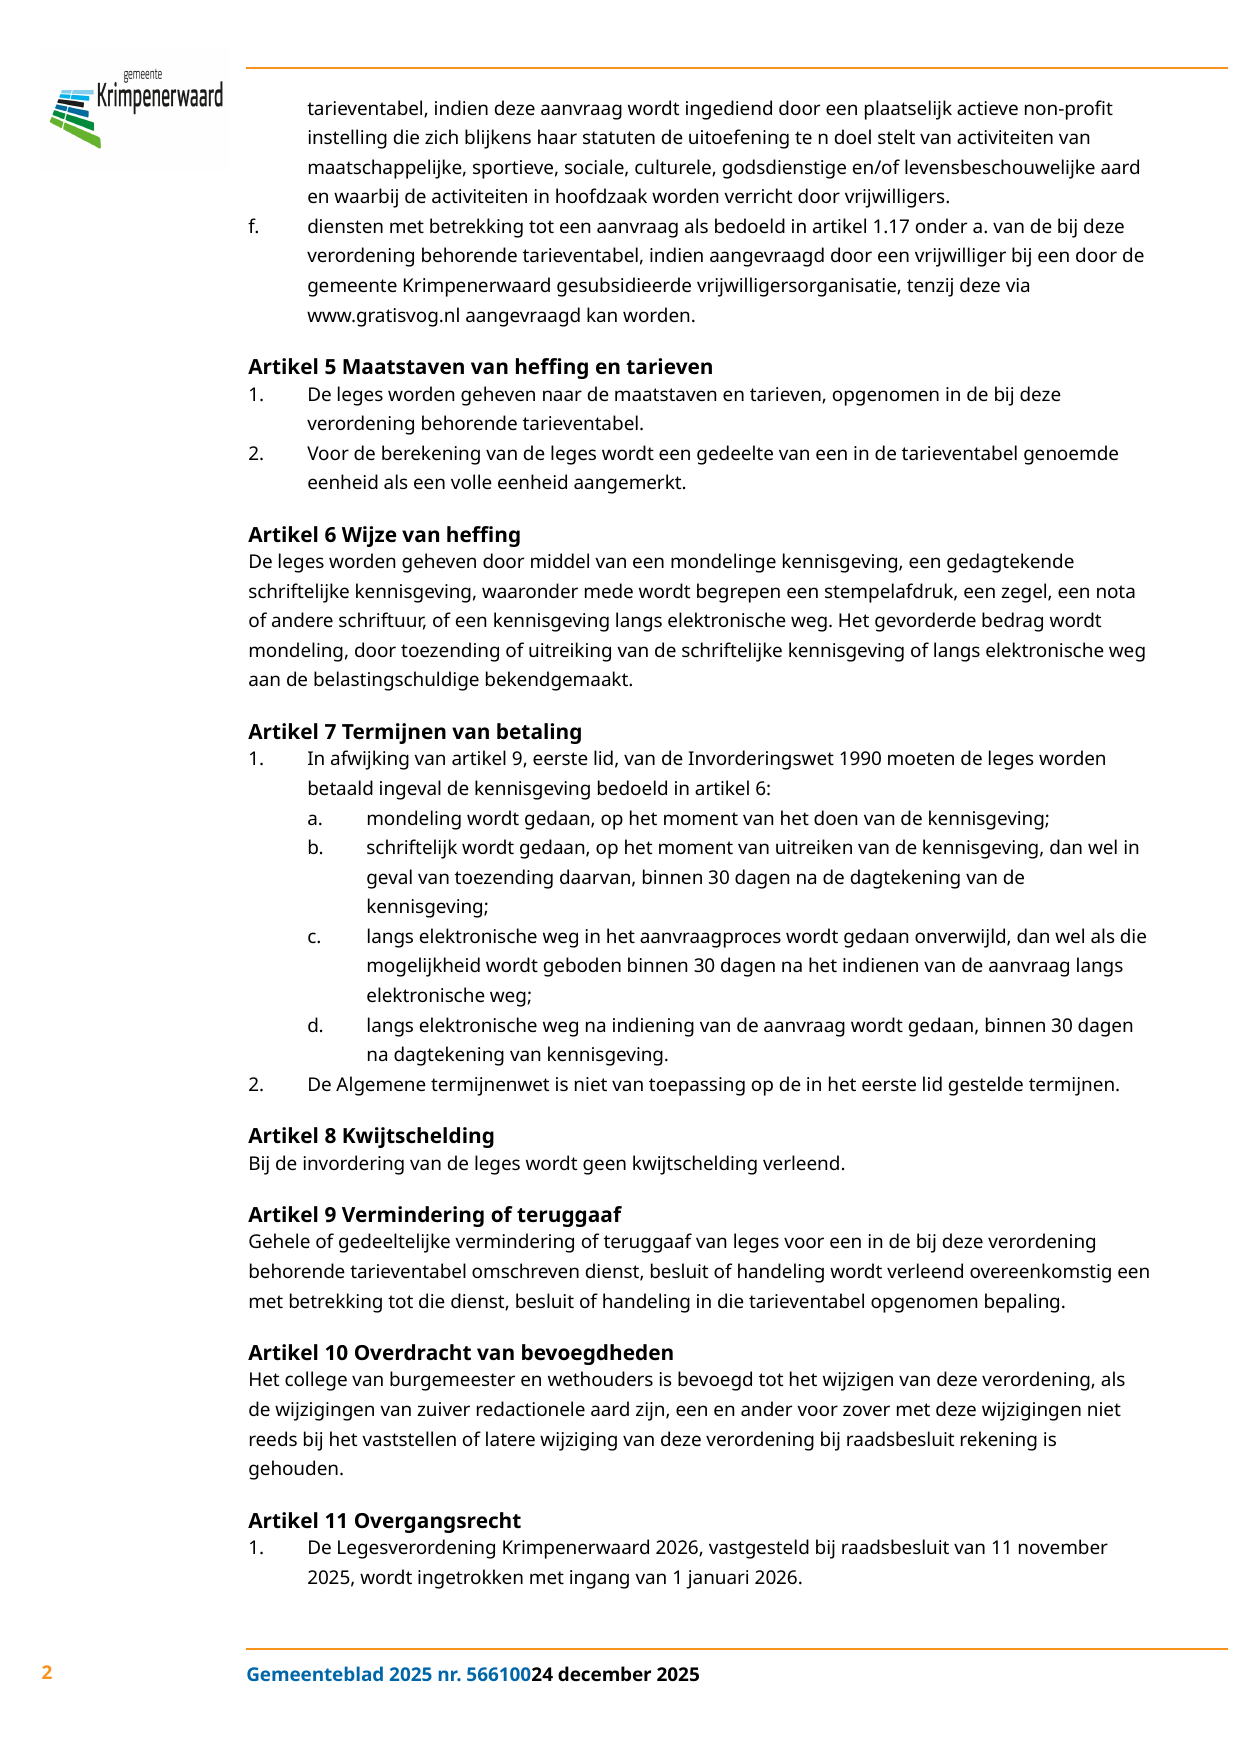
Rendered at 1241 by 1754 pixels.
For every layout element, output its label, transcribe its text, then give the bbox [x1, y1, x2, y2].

text Het college van burgemeester en wethouders is bevoegd tot het wijzigen van deze verordening, als de wijzigingen van zuiver redactionele aard zijn, een en ander voor zover met deze wijzigingen niet reeds bij het vaststellen of latere wijziging van deze verordening bij raadsbesluit rekening is gehouden. [248, 1367, 1152, 1481]
list diensten met betrekking tot een aanvraag als bedoeld in artikel 1.17 onder a. van de bij deze verordening behorende tarieventabel, indien aangevraagd door een vrijwilliger bij een door de gemeente Krimpenerwaard gesubsidieerde vrijwilligersorganisatie, tenzij deze via www.gratisvog.nl aangevraagd kan worden. [248, 213, 1152, 328]
list mondeling wordt gedaan, op het moment van het doen van de kennisgeving; [307, 805, 1152, 830]
text Artikel 8 Kwijtschelding [248, 1121, 1152, 1150]
text Artikel 7 Termijnen van betaling [248, 717, 1152, 746]
list Voor de berekening van de leges wordt een gedeelte van een in de tarieventabel genoemde eenheid als een volle eenheid aangemerkt. [248, 440, 1152, 495]
picture [41, 47, 231, 172]
list De Algemene termijnenwet is niet van toepassing op de in het eerste lid gestelde termijnen. [248, 1071, 1152, 1097]
text Artikel 6 Wijze van heffing [248, 520, 1152, 548]
list langs elektronische weg na indiening van de aanvraag wordt gedaan, binnen 30 dagen na dagtekening van kennisgeving. [307, 1012, 1152, 1067]
list In afwijking van artikel 9, eerste lid, van de Invorderingswet 1990 moeten de leges worden betaald ingeval de kennisgeving bedoeld in artikel 6: [248, 746, 1152, 801]
list schriftelijk wordt gedaan, op het moment van uitreiken van de kennisgeving, dan wel in geval van toezending daarvan, binnen 30 dagen na de dagtekening van de kennisgeving; [307, 834, 1152, 919]
text Artikel 9 Vermindering of teruggaaf [248, 1200, 1152, 1229]
list De leges worden geheven naar de maatstaven en tarieven, opgenomen in de bij deze verordening behorende tarieventabel. [248, 381, 1152, 436]
text Artikel 10 Overdracht van bevoegdheden [248, 1338, 1152, 1367]
list tarieventabel, indien deze aanvraag wordt ingediend door een plaatselijk actieve non-profit instelling die zich blijkens haar statuten de uitoefening te n doel stelt van activiteiten van maatschappelijke, sportieve, sociale, culturele, godsdienstige en/of levensbeschouwelijke aard en waarbij de activiteiten in hoofdzaak worden verricht door vrijwilligers. [248, 95, 1152, 209]
list langs elektronische weg in het aanvraagproces wordt gedaan onverwijld, dan wel als die mogelijkheid wordt geboden binnen 30 dagen na het indienen van de aanvraag langs elektronische weg; [307, 923, 1152, 1008]
list De Legesverordening Krimpenerwaard 2026, vastgesteld bij raadsbesluit van 11 november 2025, wordt ingetrokken met ingang van 1 januari 2026. [248, 1534, 1152, 1589]
text Artikel 5 Maatstaven van heffing en tarieven [248, 352, 1152, 381]
text Bij de invordering van de leges wordt geen kwijtschelding verleend. [248, 1150, 1152, 1176]
text Gehele of gedeeltelijke vermindering of teruggaaf van leges voor een in de bij deze verordening behorende tarieventabel omschreven dienst, besluit of handeling wordt verleend overeenkomstig een met betrekking tot die dienst, besluit of handeling in die tarieventabel opgenomen bepaling. [248, 1229, 1152, 1313]
text Artikel 11 Overgangsrecht [248, 1506, 1152, 1534]
text De leges worden geheven door middel van een mondelinge kennisgeving, een gedagtekende schriftelijke kennisgeving, waaronder mede wordt begrepen een stempelafdruk, een zegel, een nota of andere schriftuur, of een kennisgeving langs elektronische weg. Het gevorderde bedrag wordt mondeling, door toezending of uitreiking van de schriftelijke kennisgeving of langs elektronische weg aan de belastingschuldige bekendgemaakt. [248, 548, 1152, 692]
